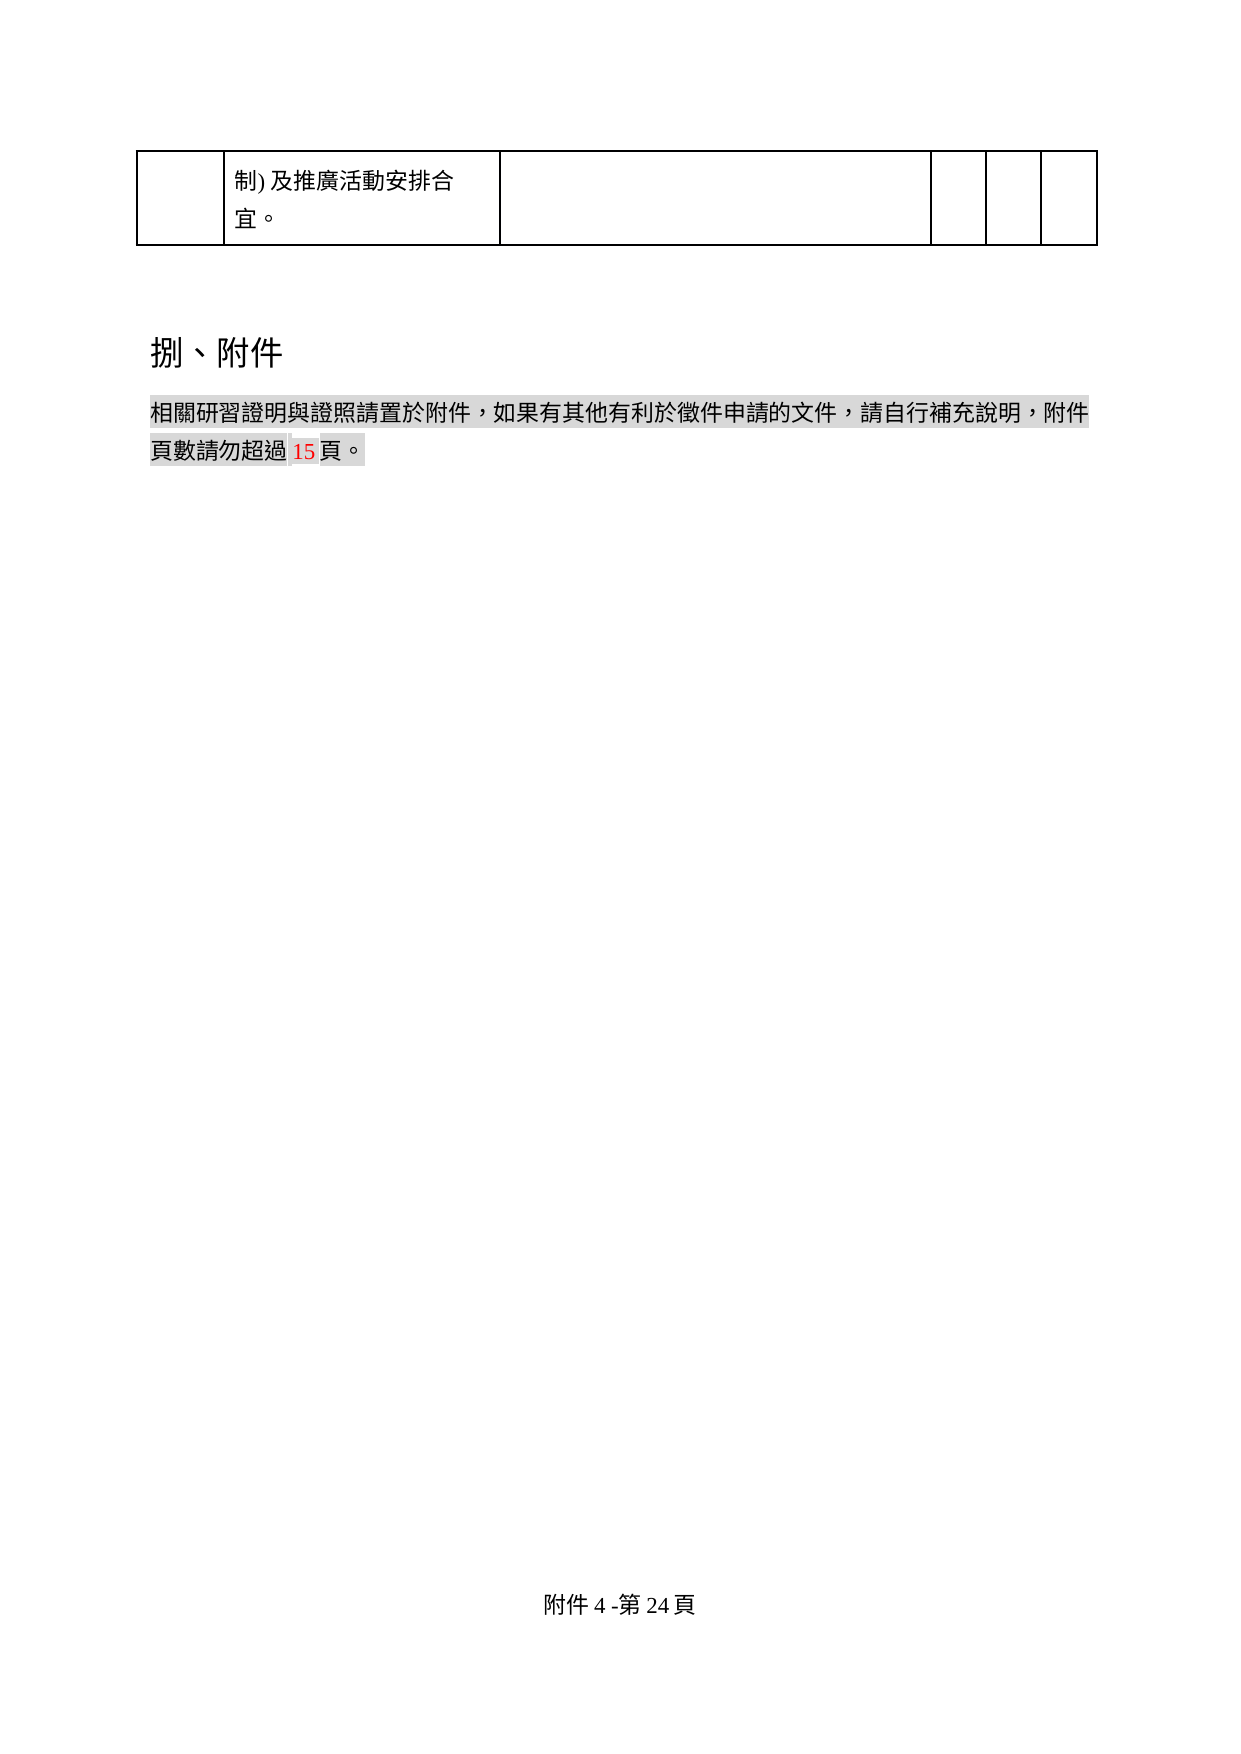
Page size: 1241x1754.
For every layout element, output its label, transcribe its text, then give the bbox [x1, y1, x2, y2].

table_cell [501, 152, 930, 244]
table_cell 制) 及推廣活動安排合宜。 [225, 152, 499, 244]
text 捌、附件 [150, 327, 1090, 375]
table_cell [932, 152, 985, 244]
text 相關研習證明與證照請置於附件，如果有其他有利於徵件申請的文件，請自行補充說明，附件頁數請勿超過15頁。 [150, 394, 1090, 466]
table_cell [138, 152, 223, 244]
table_cell [987, 152, 1040, 244]
table_cell [1042, 152, 1096, 244]
